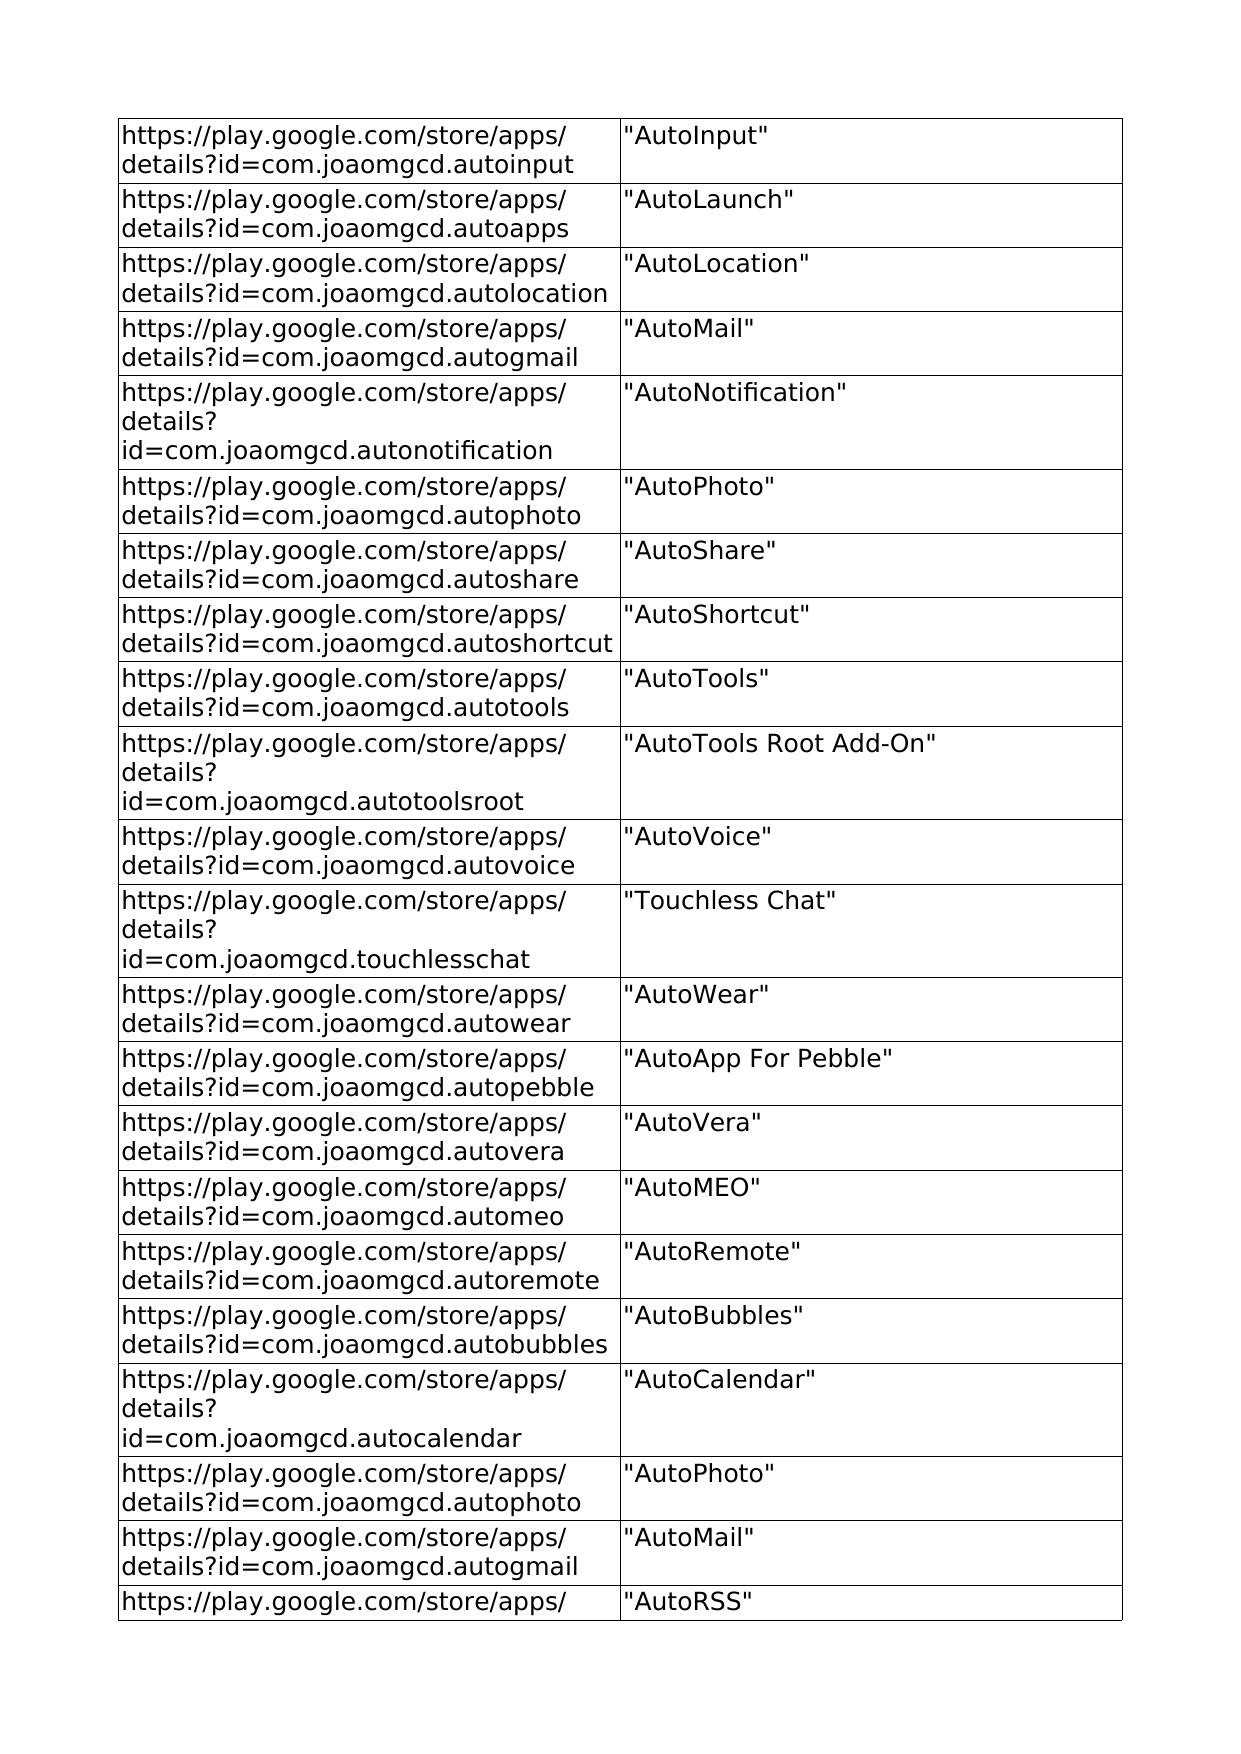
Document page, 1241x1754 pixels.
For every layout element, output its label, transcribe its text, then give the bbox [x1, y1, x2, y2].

table_cell "AutoRSS" [621, 1586, 1122, 1619]
table_cell https://play.google.com/store/apps/details?id=com.joaomgcd.autogmail [119, 1521, 620, 1584]
table_cell "AutoVera" [621, 1106, 1122, 1170]
table_cell https://play.google.com/store/apps/details?id=com.joaomgcd.autoremote [119, 1235, 620, 1298]
table_cell https://play.google.com/store/apps/details?id=com.joaomgcd.autobubbles [119, 1299, 620, 1362]
table_cell "AutoMEO" [621, 1171, 1122, 1234]
table_cell https://play.google.com/store/apps/details?id=com.joaomgcd.autoapps [119, 184, 620, 247]
table_cell https://play.google.com/store/apps/details?id=com.joaomgcd.touchlesschat [119, 885, 620, 977]
table_cell "AutoLocation" [621, 248, 1122, 311]
table_cell https://play.google.com/store/apps/details?id=com.joaomgcd.autophoto [119, 1457, 620, 1520]
table_cell "AutoInput" [621, 119, 1122, 182]
table_cell https://play.google.com/store/apps/details?id=com.joaomgcd.autophoto [119, 470, 620, 533]
table_cell "AutoMail" [621, 312, 1122, 375]
table_cell "AutoMail" [621, 1521, 1122, 1584]
table_cell "AutoWear" [621, 978, 1122, 1041]
table_cell "AutoRemote" [621, 1235, 1122, 1298]
table_cell "AutoBubbles" [621, 1299, 1122, 1362]
table_cell https://play.google.com/store/apps/details?id=com.joaomgcd.autowear [119, 978, 620, 1041]
table_cell https://play.google.com/store/apps/details?id=com.joaomgcd.autoshare [119, 534, 620, 597]
table_cell https://play.google.com/store/apps/details?id=com.joaomgcd.autotoolsroot [119, 727, 620, 819]
table_cell https://play.google.com/store/apps/details?id=com.joaomgcd.autotools [119, 662, 620, 726]
table_cell "Touchless Chat" [621, 885, 1122, 977]
table_cell "AutoApp For Pebble" [621, 1042, 1122, 1105]
table_cell https://play.google.com/store/apps/ [119, 1586, 620, 1619]
table_cell "AutoTools" [621, 662, 1122, 726]
table_cell https://play.google.com/store/apps/details?id=com.joaomgcd.autovera [119, 1106, 620, 1170]
table_cell "AutoPhoto" [621, 470, 1122, 533]
table_cell https://play.google.com/store/apps/details?id=com.joaomgcd.autogmail [119, 312, 620, 375]
table_cell "AutoCalendar" [621, 1364, 1122, 1456]
table_cell https://play.google.com/store/apps/details?id=com.joaomgcd.autovoice [119, 820, 620, 883]
table_cell "AutoLaunch" [621, 184, 1122, 247]
table_cell "AutoShare" [621, 534, 1122, 597]
table_cell https://play.google.com/store/apps/details?id=com.joaomgcd.automeo [119, 1171, 620, 1234]
table_cell "AutoShortcut" [621, 598, 1122, 661]
table_cell "AutoPhoto" [621, 1457, 1122, 1520]
table_cell https://play.google.com/store/apps/details?id=com.joaomgcd.autocalendar [119, 1364, 620, 1456]
table_cell "AutoTools Root Add-On" [621, 727, 1122, 819]
table_cell "AutoNotification" [621, 376, 1122, 469]
table_cell https://play.google.com/store/apps/details?id=com.joaomgcd.autoshortcut [119, 598, 620, 661]
table_cell "AutoVoice" [621, 820, 1122, 883]
table_cell https://play.google.com/store/apps/details?id=com.joaomgcd.autoinput [119, 119, 620, 182]
table_cell https://play.google.com/store/apps/details?id=com.joaomgcd.autopebble [119, 1042, 620, 1105]
table_cell https://play.google.com/store/apps/details?id=com.joaomgcd.autonotification [119, 376, 620, 469]
table_cell https://play.google.com/store/apps/details?id=com.joaomgcd.autolocation [119, 248, 620, 311]
